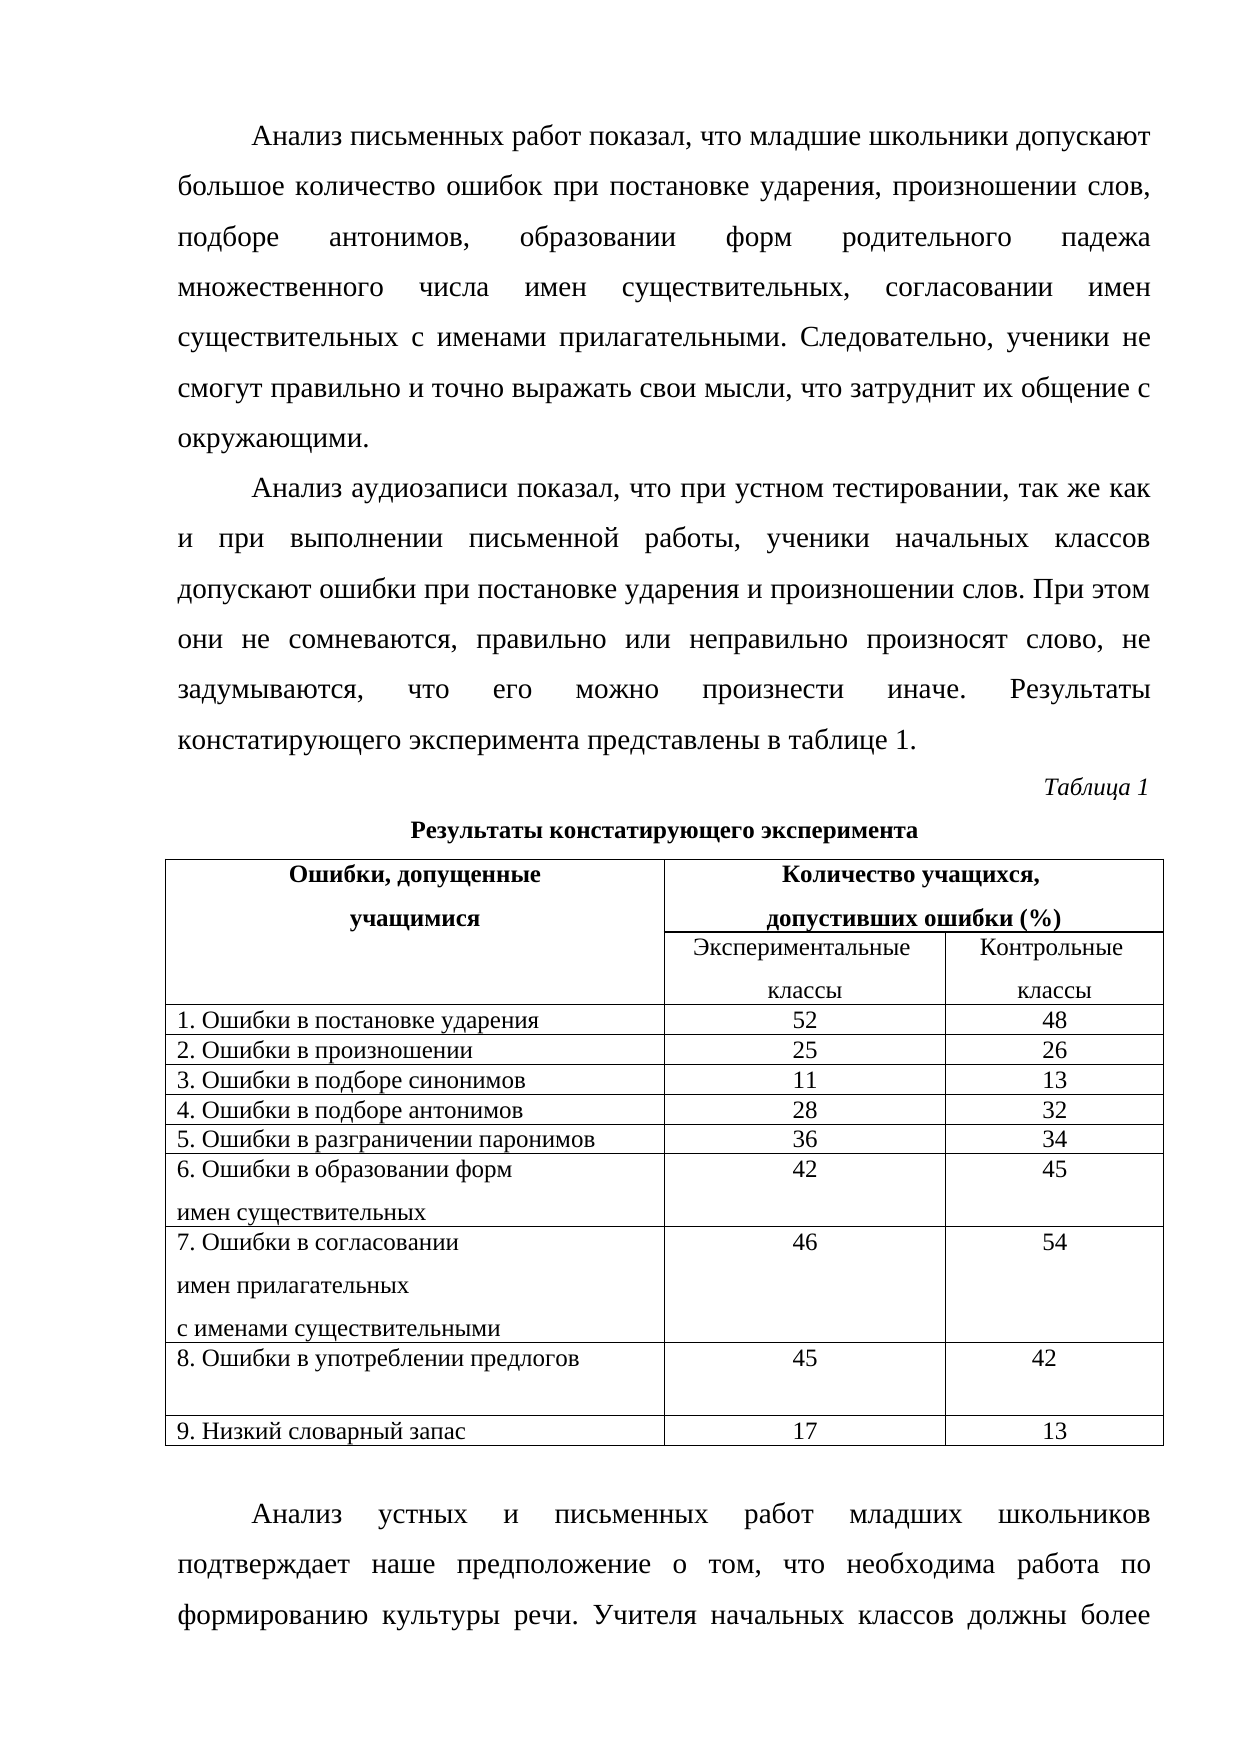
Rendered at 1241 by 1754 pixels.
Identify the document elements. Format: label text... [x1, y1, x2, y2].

table_cell Экспериментальные классы [665, 933, 945, 1004]
table_cell 32 [946, 1095, 1163, 1123]
text Анализ устных и письменных работ младших школьников подтверждает наше предположение о том, что необходима работа по формированию культуры речи. Учителя начальных классов должны более [177, 1496, 1152, 1630]
table_cell 1. Ошибки в постановке ударения [166, 1005, 664, 1034]
text Результаты констатирующего эксперимента [177, 815, 1152, 844]
table_cell 25 [665, 1035, 945, 1064]
table_cell 48 [946, 1005, 1163, 1034]
table_cell Контрольные классы [946, 933, 1163, 1004]
table_cell 3. Ошибки в подборе синонимов [166, 1065, 664, 1094]
table_cell 6. Ошибки в образовании форм имен существительных [166, 1154, 664, 1226]
table_cell 4. Ошибки в подборе антонимов [166, 1095, 664, 1123]
text Анализ аудиозаписи показал, что при устном тестировании, так же как и при выполнении письменной работы, ученики начальных классов допускают ошибки при постановке ударения и произношении слов. При этом они не сомневаются, правильно или неправильно произносят слово, не задумываются, что его можно произнести иначе. Результаты констатирующего эксперимента представлены в таблице 1. [177, 470, 1152, 755]
table_cell 5. Ошибки в разграничении паронимов [166, 1125, 664, 1153]
table_cell 13 [946, 1065, 1163, 1094]
table_cell 45 [665, 1343, 945, 1415]
table_cell 13 [946, 1416, 1163, 1445]
table_cell 26 [946, 1035, 1163, 1064]
table_cell 9. Низкий словарный запас [166, 1416, 664, 1445]
table_cell 52 [665, 1005, 945, 1034]
table_cell 8. Ошибки в употреблении предлогов [166, 1343, 664, 1415]
table_cell 17 [665, 1416, 945, 1445]
table_cell 28 [665, 1095, 945, 1123]
table_cell 7. Ошибки в согласовании имен прилагательных с именами существительными [166, 1227, 664, 1342]
table_header Количество учащихся, допустивших ошибки (%) [665, 860, 1163, 931]
table_cell 45 [946, 1154, 1163, 1226]
table_cell 42 [946, 1343, 1163, 1415]
table_cell 36 [665, 1125, 945, 1153]
table_cell 54 [946, 1227, 1163, 1342]
table_cell 42 [665, 1154, 945, 1226]
table_cell 2. Ошибки в произношении [166, 1035, 664, 1064]
table_cell 46 [665, 1227, 945, 1342]
table_cell 11 [665, 1065, 945, 1094]
table_cell 34 [946, 1125, 1163, 1153]
table_header Ошибки, допущенные учащимися [166, 860, 664, 1004]
text Таблица 1 [177, 772, 1152, 801]
text Анализ письменных работ показал, что младшие школьники допускают большое количество ошибок при постановке ударения, произношении слов, подборе антонимов, образовании форм родительного падежа множественного числа имен существительных, согласовании имен существительных с именами прилагательными. Следовательно, ученики не смогут правильно и точно выражать свои мысли, что затруднит их общение с окружающими. [177, 118, 1152, 453]
